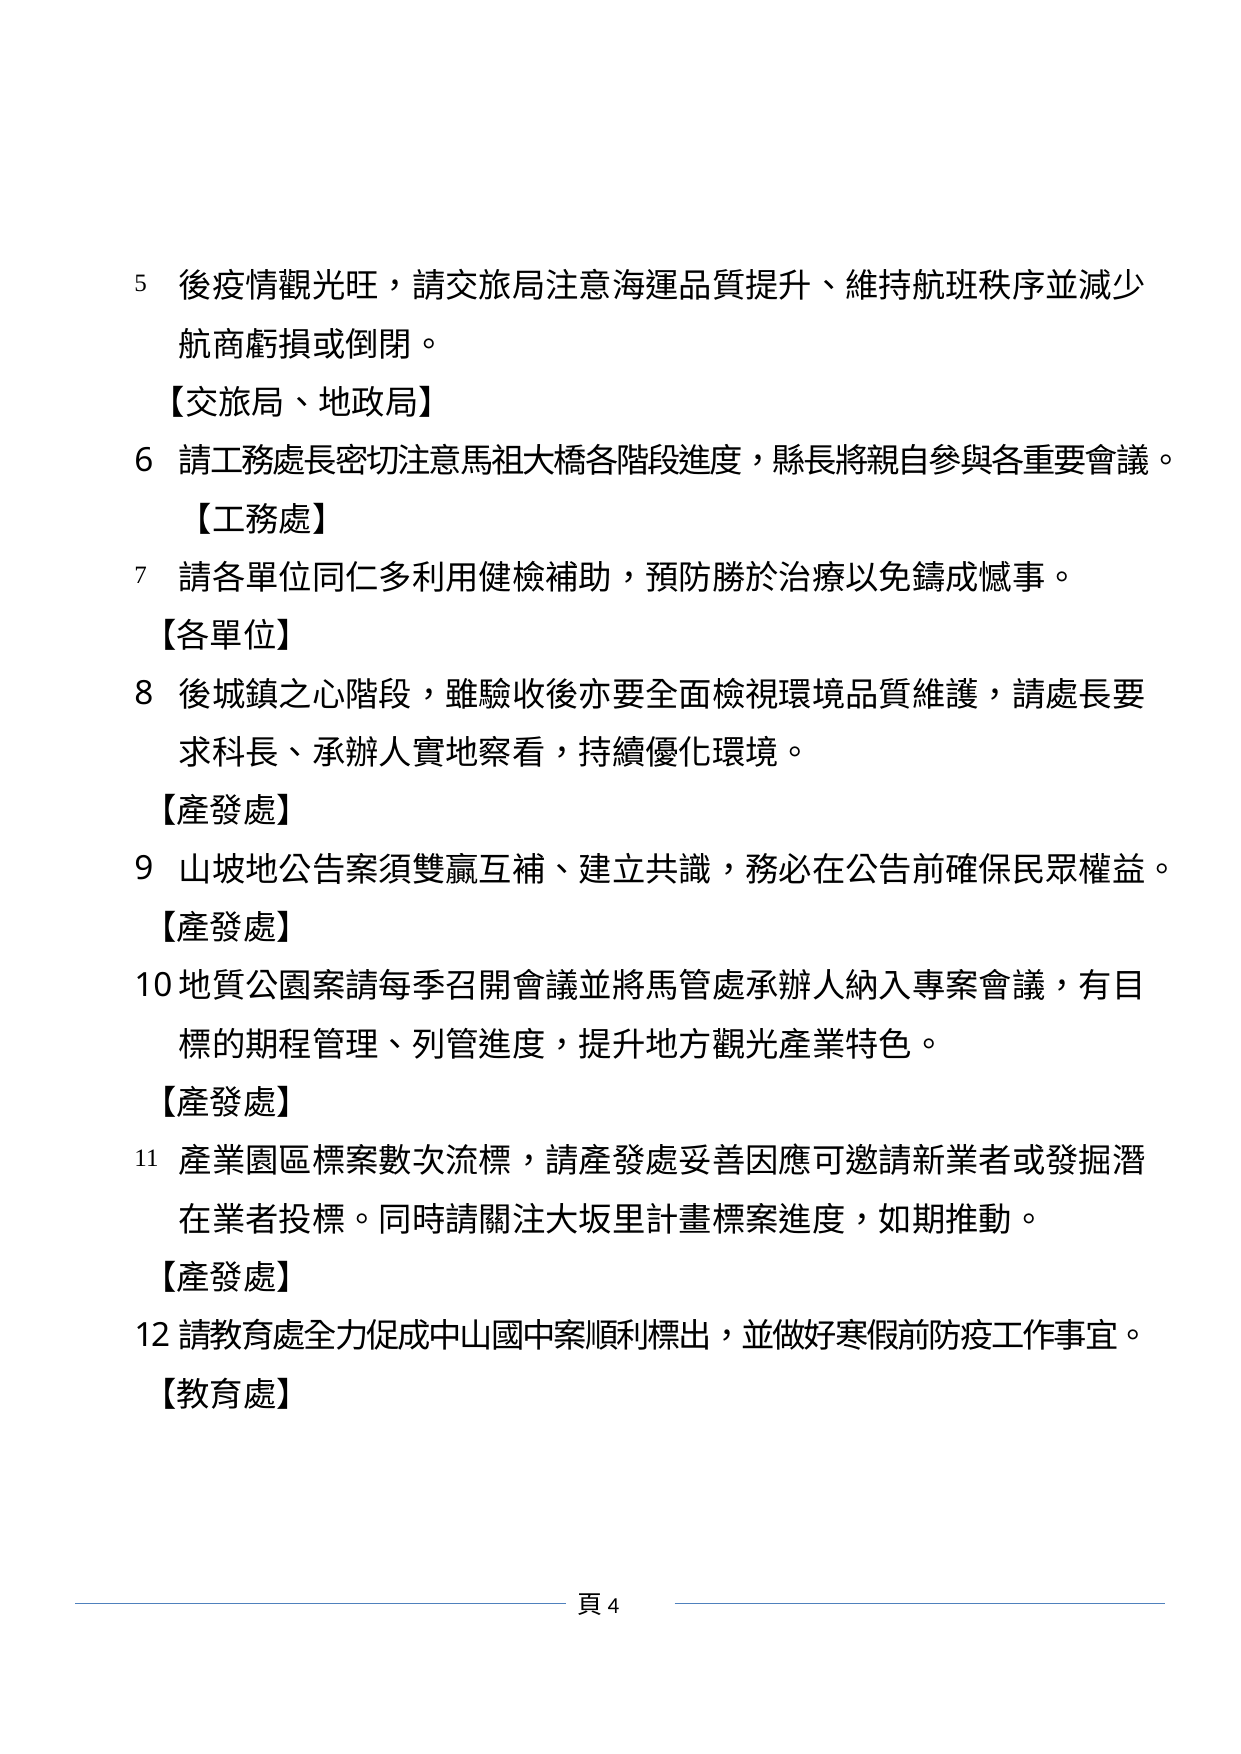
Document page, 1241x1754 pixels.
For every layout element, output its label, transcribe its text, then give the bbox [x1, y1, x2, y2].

list 請各單位同仁多利用健檢補助，預防勝於治療以免鑄成憾事。 [134, 535, 1165, 593]
list 後疫情觀光旺，請交旅局注意海運品質提升、維持航班秩序並減少航商虧損或倒閉。 [134, 243, 1165, 360]
text 【各單位】 [134, 593, 1165, 652]
text 【產發處】 [134, 885, 1165, 943]
list 山坡地公告案須雙贏互補、建立共識，務必在公告前確保民眾權益。 [134, 827, 1165, 885]
list 產業園區標案數次流標，請產發處妥善因應可邀請新業者或發掘潛在業者投標。同時請關注大坂里計畫標案進度，如期推動。 [134, 1118, 1165, 1235]
text 【產發處】 [134, 1235, 1165, 1293]
text 【交旅局、地政局】 [134, 360, 1165, 418]
text 【工務處】 [178, 477, 1165, 535]
list 請教育處全力促成中山國中案順利標出，並做好寒假前防疫工作事宜。 [134, 1293, 1165, 1352]
list 請工務處長密切注意馬祖大橋各階段進度，縣長將親自參與各重要會議。 [134, 418, 1165, 477]
list 地質公園案請每季召開會議並將馬管處承辦人納入專案會議，有目標的期程管理、列管進度，提升地方觀光產業特色。 [134, 943, 1165, 1060]
list 後城鎮之心階段，雖驗收後亦要全面檢視環境品質維護，請處長要求科長、承辦人實地察看，持續優化環境。 [134, 652, 1165, 768]
text 【教育處】 [134, 1352, 1165, 1410]
text 【產發處】 [134, 768, 1165, 827]
text 【產發處】 [134, 1060, 1165, 1118]
